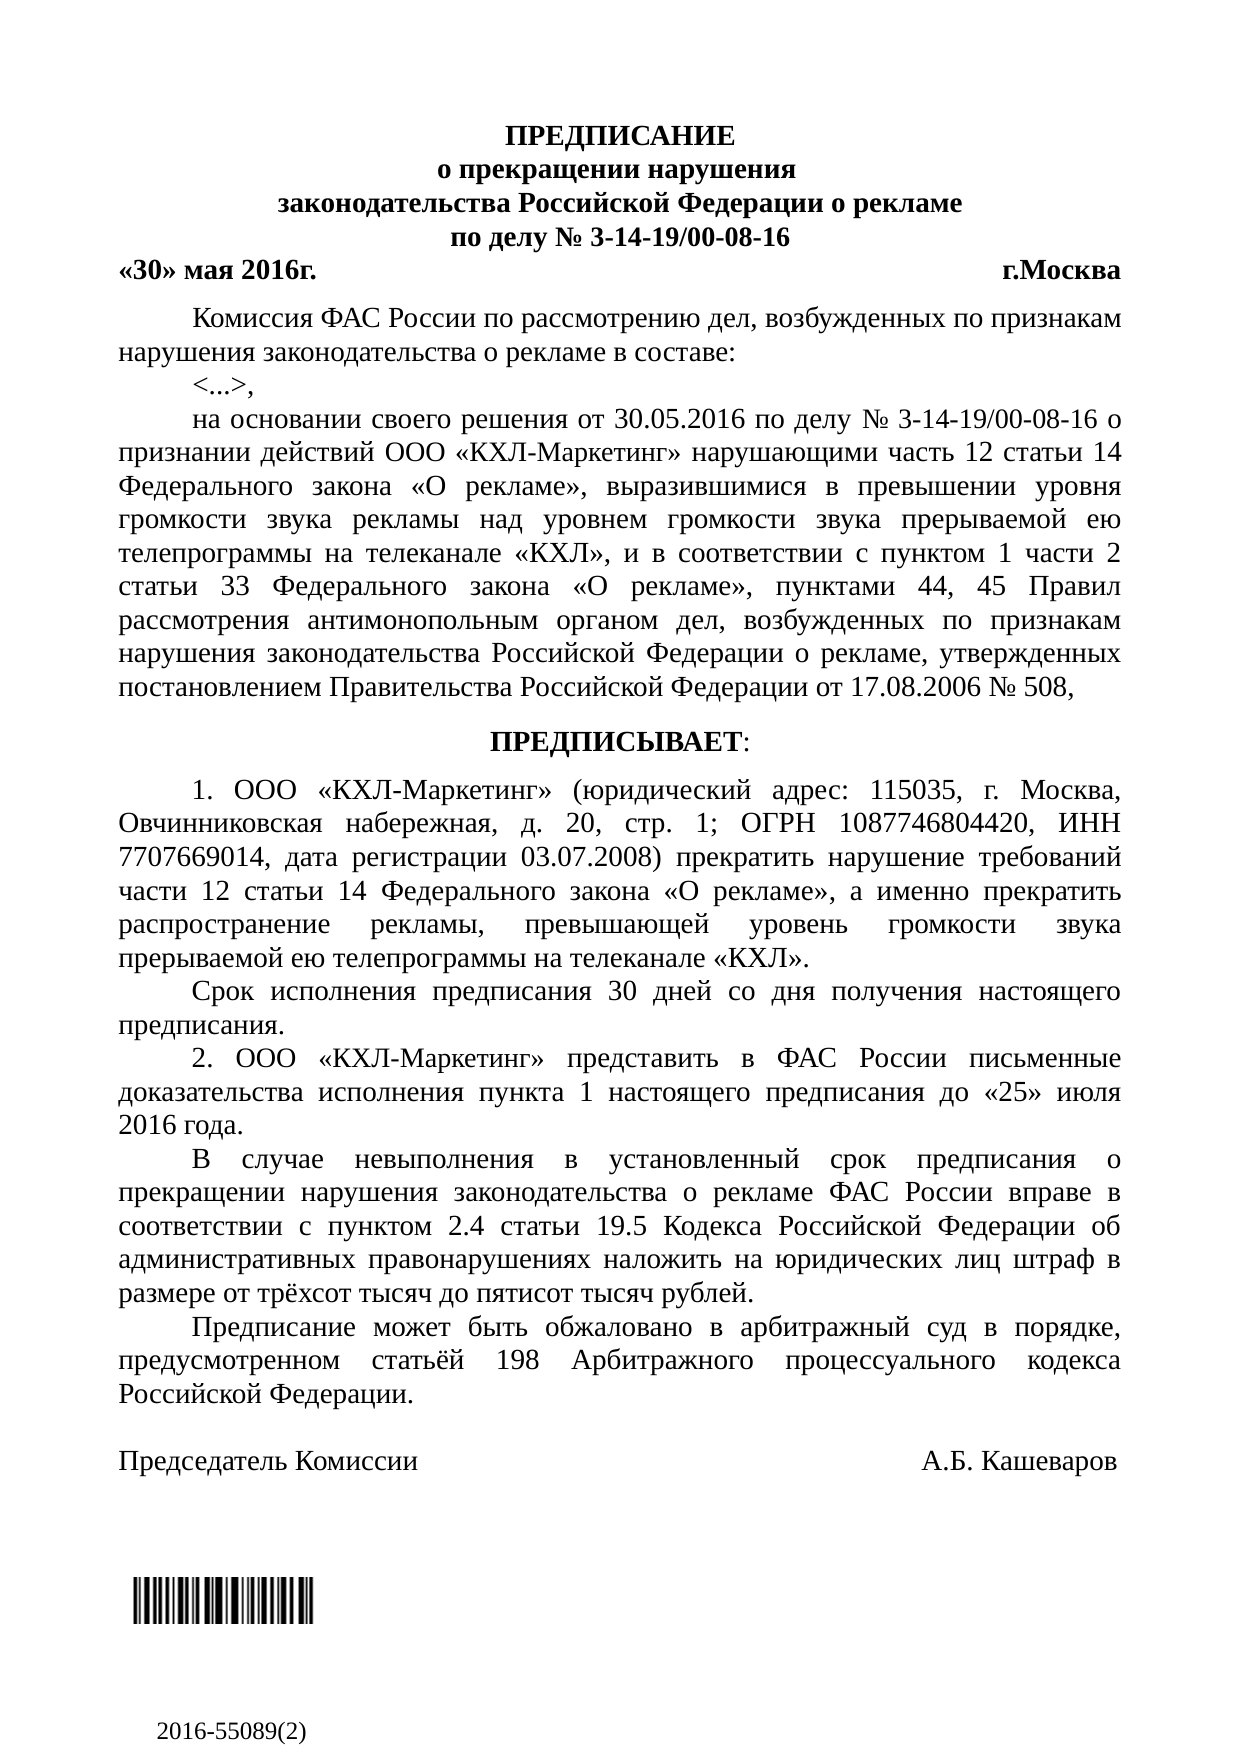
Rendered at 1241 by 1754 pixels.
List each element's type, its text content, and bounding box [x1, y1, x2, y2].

text Срок исполнения предписания 30 дней со дня получения настоящего предписания. [118, 973, 1122, 1040]
text ПРЕДПИСЫВАЕТ: [118, 724, 1122, 758]
picture [118, 1577, 331, 1624]
text В случае невыполнения в установленный срок предписания о прекращении нарушения законодательства о рекламе ФАС России вправе в соответствии с пунктом 2.4 статьи 19.5 Кодекса Российской Федерации об административных правонарушениях наложить на юридических лиц штраф в размере от трёхсот тысяч до пятисот тысяч рублей. [118, 1141, 1122, 1309]
text по делу № 3-14-19/00-08-16 [118, 219, 1122, 252]
text о прекращении нарушения [118, 152, 1122, 185]
text Предписание может быть обжаловано в арбитражный суд в порядке, предусмотренном статьёй 198 Арбитражного процессуального кодекса Российской Федерации. [118, 1309, 1122, 1409]
text Комиссия ФАС России по рассмотрению дел, возбужденных по признакам нарушения законодательства о рекламе в составе: [118, 300, 1122, 367]
text 1. ООО «КХЛ-Маркетинг» (юридический адрес: 115035, г. Москва, Овчинниковская набережная, д. 20, стр. 1; ОГРН 1087746804420, ИНН 7707669014, дата регистрации 03.07.2008) прекратить нарушение требований части 12 статьи 14 Федерального закона «О рекламе», а именно прекратить распространение рекламы, превышающей уровень громкости звука прерываемой ею телепрограммы на телеканале «КХЛ». [118, 772, 1122, 973]
text «30» мая 2016г. г.Москва [118, 252, 1122, 286]
text ПРЕДПИСАНИЕ [118, 118, 1122, 152]
text 2. ООО «КХЛ-Маркетинг» представить в ФАС России письменные доказательства исполнения пункта 1 настоящего предписания до «25» июля 2016 года. [118, 1040, 1122, 1141]
text законодательства Российской Федерации о рекламе [118, 185, 1122, 219]
text Председатель Комиссии А.Б. Кашеваров [118, 1443, 1122, 1476]
text <...>, [118, 367, 1122, 401]
text на основании своего решения от 30.05.2016 по делу № 3-14-19/00-08-16 о признании действий ООО «КХЛ-Маркетинг» нарушающими часть 12 статьи 14 Федерального закона «О рекламе», выразившимися в превышении уровня громкости звука рекламы над уровнем громкости звука прерываемой ею телепрограммы на телеканале «КХЛ», и в соответствии с пунктом 1 части 2 статьи 33 Федерального закона «О рекламе», пунктами 44, 45 Правил рассмотрения антимонопольным органом дел, возбужденных по признакам нарушения законодательства Российской Федерации о рекламе, утвержденных постановлением Правительства Российской Федерации от 17.08.2006 № 508, [118, 401, 1122, 703]
